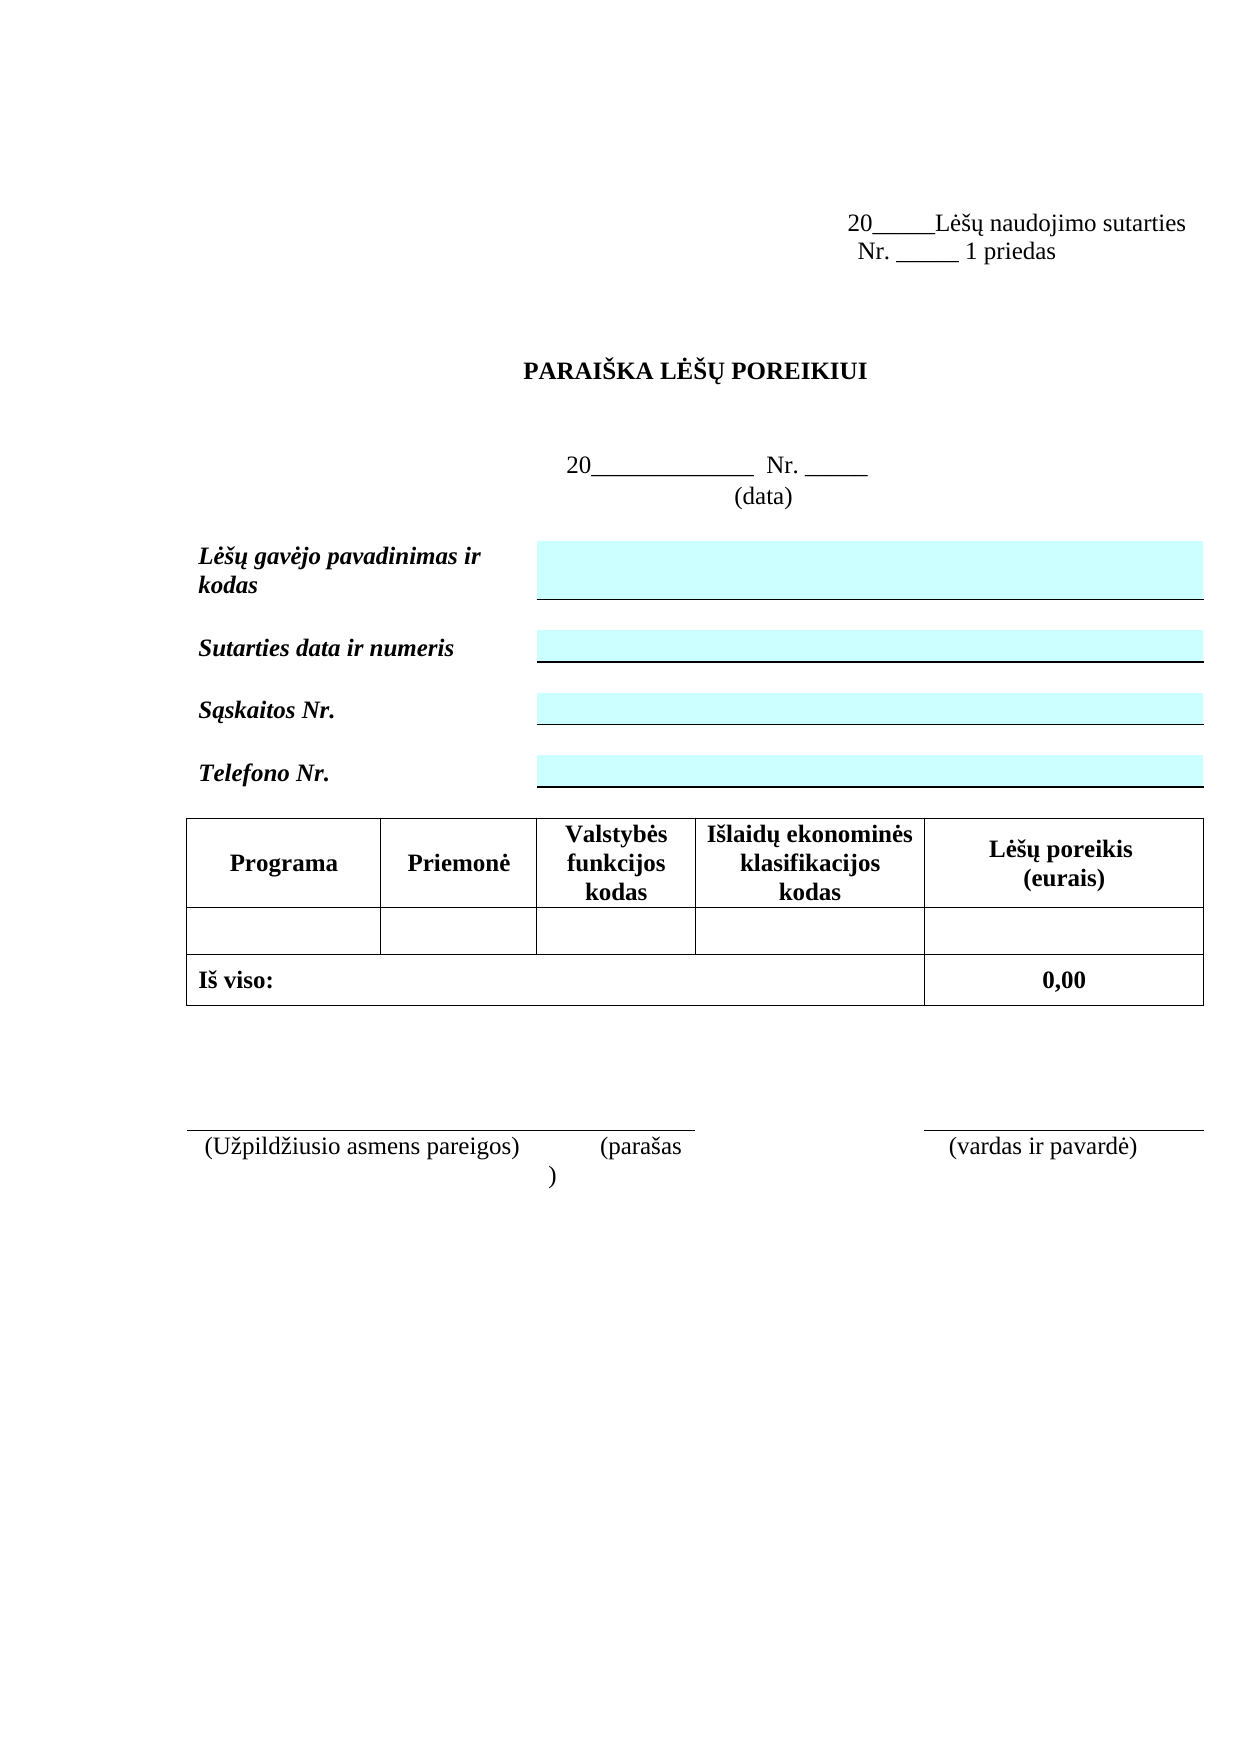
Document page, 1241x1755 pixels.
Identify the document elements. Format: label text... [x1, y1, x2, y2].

table_cell [695, 294, 924, 323]
table_cell [187, 1099, 381, 1130]
table_cell (parašas) [537, 1131, 695, 1208]
table_header [537, 176, 695, 208]
table_cell [187, 294, 381, 323]
table_cell (data) [187, 479, 1203, 510]
table_cell [381, 1068, 537, 1099]
table_cell Sutarties data ir numeris [187, 630, 537, 661]
table_cell [695, 1099, 924, 1130]
table_cell [924, 600, 1203, 630]
table_header [187, 176, 381, 208]
table_cell [187, 724, 381, 755]
table_cell [695, 1068, 924, 1099]
table_cell [924, 1068, 1203, 1099]
table_header [695, 176, 924, 208]
table_cell [187, 385, 381, 416]
table_cell [924, 1099, 1203, 1130]
table_cell [537, 294, 695, 323]
table_cell PARAIŠKA LĖŠŲ POREIKIUI [187, 354, 1203, 385]
table_cell [381, 724, 537, 755]
table_cell [695, 510, 924, 541]
table_cell (vardas ir pavardė) [924, 1131, 1203, 1208]
table_cell Lėšų poreikis (eurais) [925, 819, 1203, 907]
table_cell [187, 1036, 381, 1068]
table_cell [924, 323, 1203, 354]
table_cell [695, 1036, 924, 1068]
table_cell [924, 1006, 1203, 1036]
table_cell [695, 416, 924, 448]
table_cell [381, 323, 537, 354]
table_cell Valstybės funkcijos kodas [537, 819, 695, 907]
table_cell Lėšų gavėjo pavadinimas ir kodas [187, 541, 537, 599]
table_cell [187, 786, 381, 818]
table_cell [381, 416, 537, 448]
table_cell [381, 385, 537, 416]
table_cell [696, 908, 924, 953]
table_cell [695, 725, 924, 755]
table_cell [537, 788, 695, 818]
table_cell Priemonė [381, 819, 536, 907]
table_cell [537, 693, 1203, 724]
table_cell [537, 755, 1203, 786]
table_cell 20_____Lėšų naudojimo sutarties Nr. _____ 1 priedas [381, 208, 1203, 294]
table_cell [924, 416, 1203, 448]
table_cell [537, 323, 695, 354]
table_cell [924, 788, 1203, 818]
table_cell [537, 416, 695, 448]
table_cell [924, 725, 1203, 755]
table_cell [381, 661, 537, 693]
table_cell [537, 1006, 695, 1036]
table_cell [537, 1036, 695, 1068]
table_cell [695, 1006, 924, 1036]
table_cell [187, 208, 381, 294]
table_cell [381, 1036, 537, 1068]
table_cell [537, 663, 695, 693]
table_cell 20_____________ Nr. _____ [187, 448, 1203, 479]
table_cell [695, 385, 924, 416]
table_cell [187, 599, 381, 630]
table_cell [187, 661, 381, 693]
table_cell 0,00 [925, 955, 1203, 1005]
table_cell Iš viso: [187, 955, 924, 1005]
table_cell [187, 416, 381, 448]
table_cell Telefono Nr. [187, 755, 537, 786]
table_cell [187, 908, 380, 953]
table_cell [695, 663, 924, 693]
table_cell [187, 510, 381, 541]
table_cell [381, 599, 537, 630]
table_cell [381, 1006, 537, 1036]
table_header [924, 176, 1203, 208]
table_header [381, 176, 537, 208]
table_cell [695, 788, 924, 818]
table_cell [381, 1099, 537, 1130]
table_cell Sąskaitos Nr. [187, 693, 537, 724]
table_cell Programa [187, 819, 380, 907]
table_cell (Užpildžiusio asmens pareigos) [187, 1131, 537, 1208]
table_cell [924, 385, 1203, 416]
table_cell [537, 541, 1203, 599]
table_cell [924, 510, 1203, 541]
table_cell [695, 600, 924, 630]
table_cell [924, 1036, 1203, 1068]
table_cell [924, 294, 1203, 323]
table_cell Išlaidų ekonominės klasifikacijos kodas [696, 819, 924, 907]
table_cell [925, 908, 1203, 953]
table_cell [537, 908, 695, 953]
table_cell [924, 663, 1203, 693]
table_cell [537, 725, 695, 755]
table_cell [537, 1099, 695, 1130]
table_cell [381, 786, 537, 818]
table_cell [695, 1130, 924, 1208]
table_cell [187, 323, 381, 354]
table_cell [695, 323, 924, 354]
table_cell [381, 294, 537, 323]
table_cell [537, 630, 1203, 661]
table_cell [381, 510, 537, 541]
table_cell [537, 385, 695, 416]
table_cell [537, 510, 695, 541]
table_cell [537, 600, 695, 630]
table_cell [381, 908, 536, 953]
table_cell [187, 1068, 381, 1099]
table_cell [537, 1068, 695, 1099]
table_cell [187, 1006, 381, 1036]
